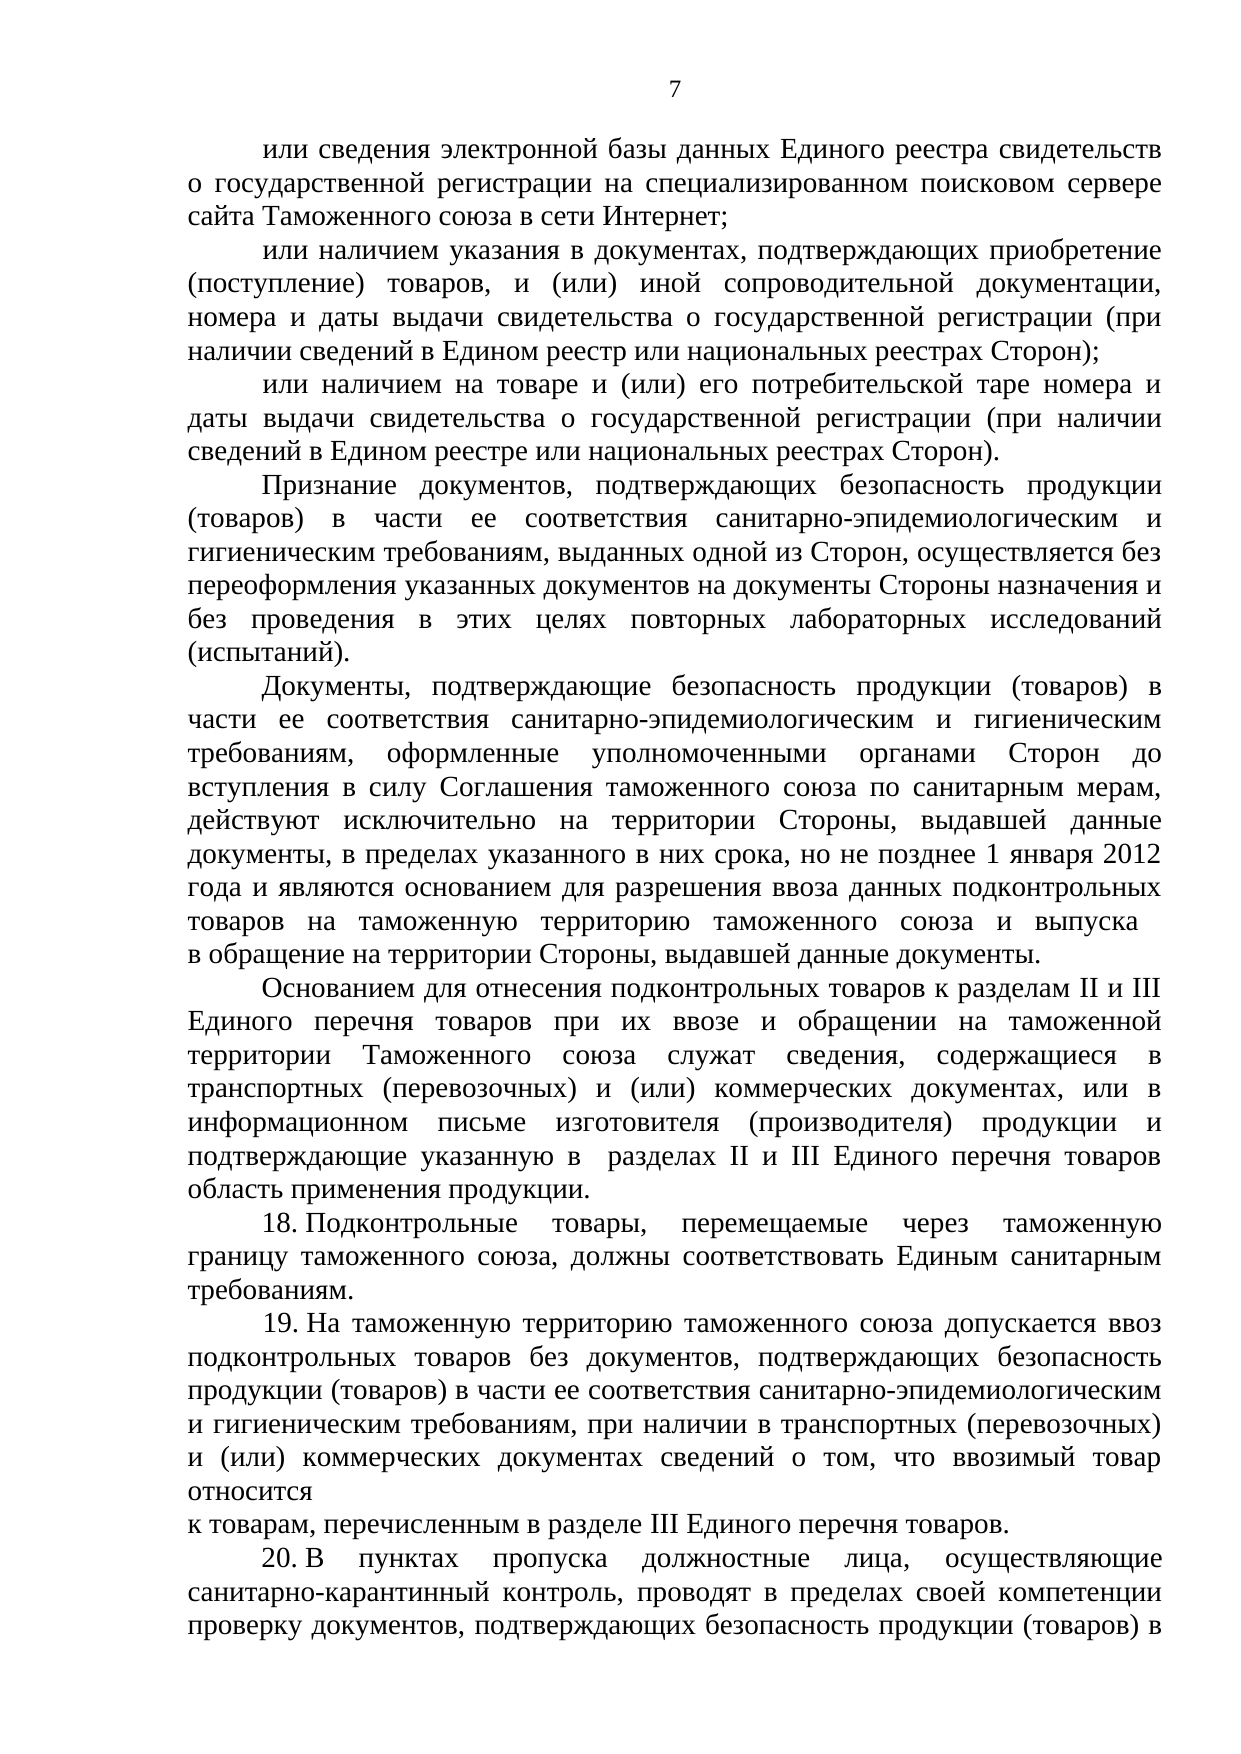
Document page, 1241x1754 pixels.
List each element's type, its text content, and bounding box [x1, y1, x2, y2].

text Документы, подтверждающие безопасность продукции (товаров) в части ее соответствия санитарно-эпидемиологическим и гигиеническим требованиям, оформленные уполномоченными органами Сторон до вступления в силу Соглашения таможенного союза по санитарным мерам, действуют исключительно на территории Стороны, выдавшей данные документы, в пределах указанного в них срока, но не позднее 1 января 2012 года и являются основанием для разрешения ввоза данных подконтрольных товаров на таможенную территорию таможенного союза и выпуска в обращение на территории Стороны, выдавшей данные документы. [187, 668, 1162, 970]
text или наличием указания в документах, подтверждающих приобретение (поступление) товаров, и (или) иной сопроводительной документации, номера и даты выдачи свидетельства о государственной регистрации (при наличии сведений в Едином реестр или национальных реестрах Сторон); [187, 232, 1162, 366]
text или сведения электронной базы данных Единого реестра свидетельств о государственной регистрации на специализированном поисковом сервере сайта Таможенного союза в сети Интернет; [187, 131, 1162, 232]
text Основанием для отнесения подконтрольных товаров к разделам II и III Единого перечня товаров при их ввозе и обращении на таможенной территории Таможенного союза служат сведения, содержащиеся в транспортных (перевозочных) и (или) коммерческих документах, или в информационном письме изготовителя (производителя) продукции и подтверждающие указанную в разделах II и III Единого перечня товаров область применения продукции. [187, 970, 1162, 1205]
text 19. На таможенную территорию таможенного союза допускается ввоз подконтрольных товаров без документов, подтверждающих безопасность продукции (товаров) в части ее соответствия санитарно-эпидемиологическим и гигиеническим требованиям, при наличии в транспортных (перевозочных) и (или) коммерческих документах сведений о том, что ввозимый товар относится к товарам, перечисленным в разделе III Единого перечня товаров. [187, 1305, 1162, 1540]
text Признание документов, подтверждающих безопасность продукции (товаров) в части ее соответствия санитарно-эпидемиологическим и гигиеническим требованиям, выданных одной из Сторон, осуществляется без переоформления указанных документов на документы Стороны назначения и без проведения в этих целях повторных лабораторных исследований (испытаний). [187, 467, 1162, 668]
text 18. Подконтрольные товары, перемещаемые через таможенную границу таможенного союза, должны соответствовать Единым санитарным требованиям. [187, 1205, 1162, 1305]
text 20. В пунктах пропуска должностные лица, осуществляющие санитарно-карантинный контроль, проводят в пределах своей компетенции проверку документов, подтверждающих безопасность продукции (товаров) в [187, 1540, 1163, 1641]
text или наличием на товаре и (или) его потребительской таре номера и даты выдачи свидетельства о государственной регистрации (при наличии сведений в Едином реестре или национальных реестрах Сторон). [187, 366, 1162, 467]
